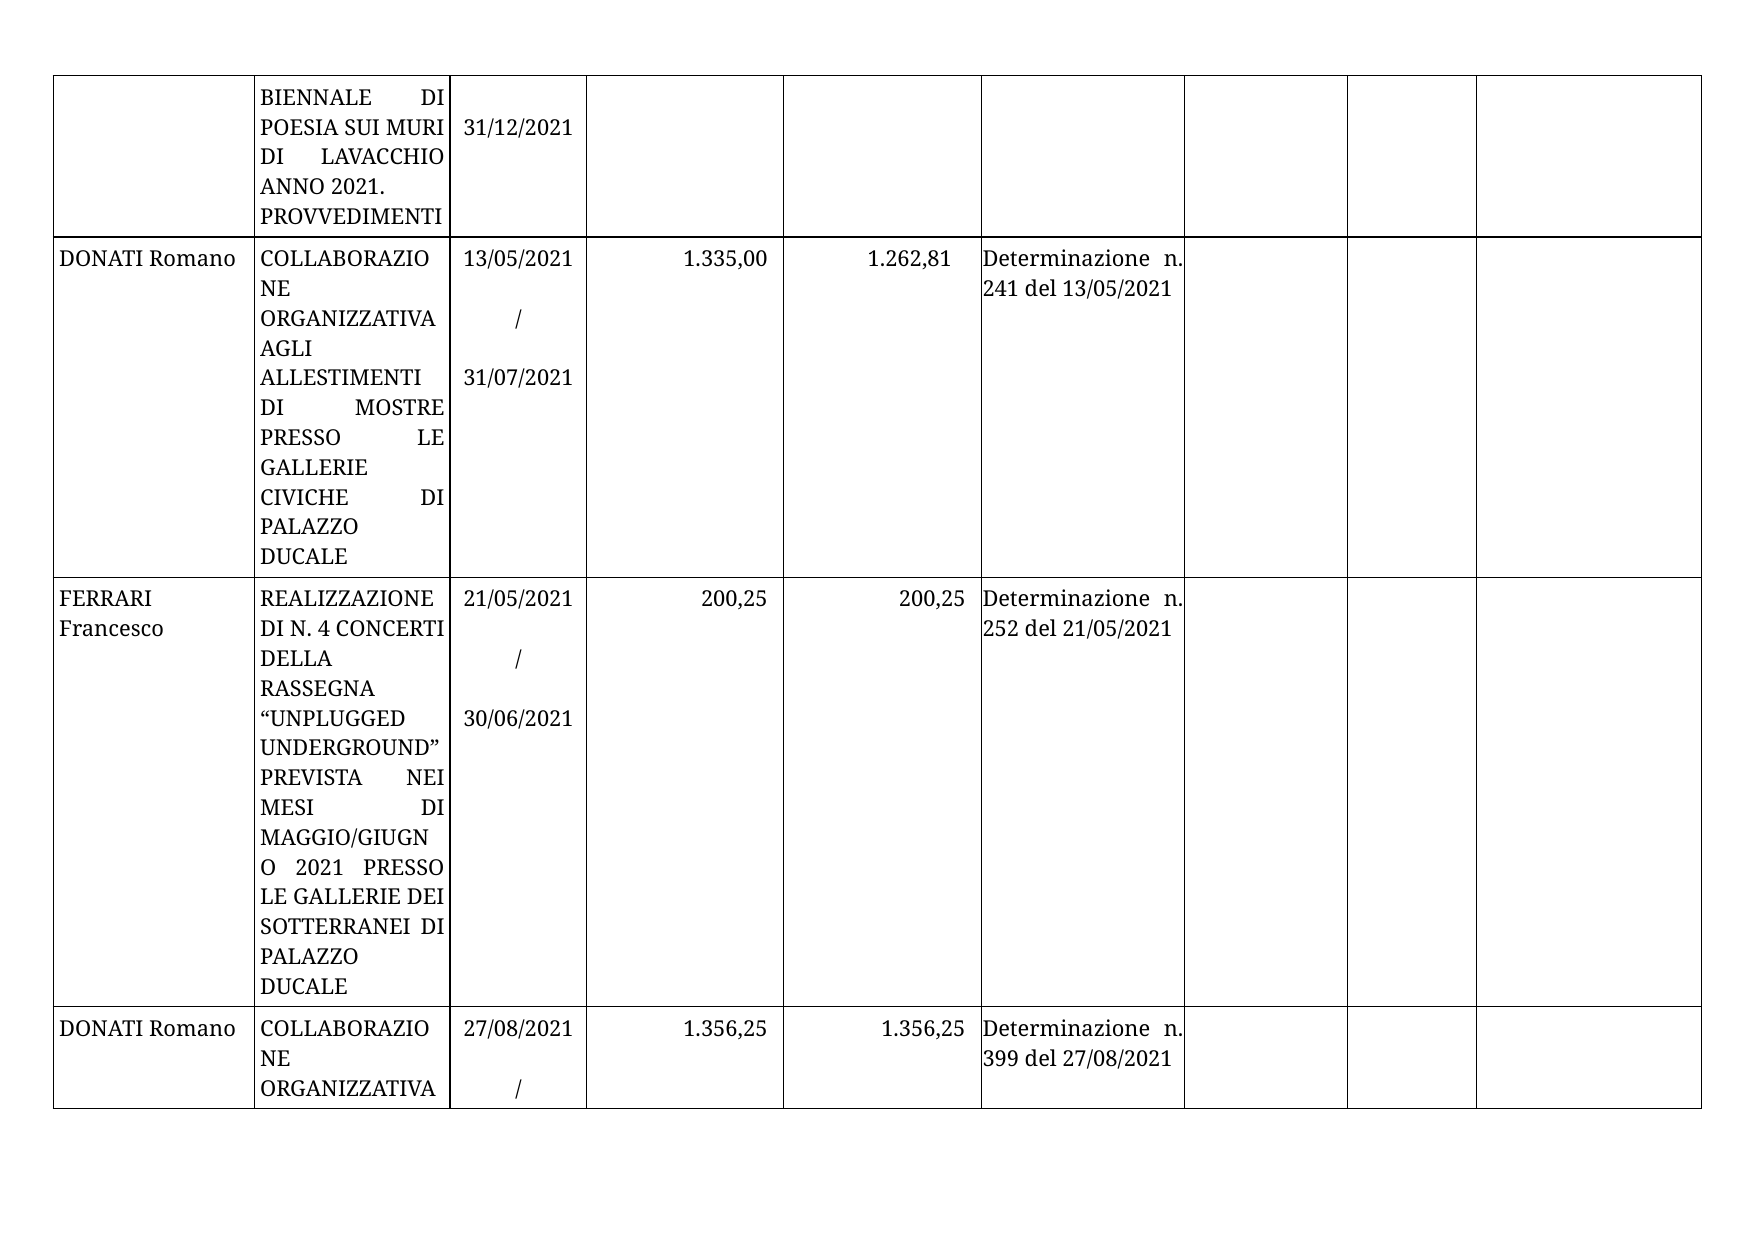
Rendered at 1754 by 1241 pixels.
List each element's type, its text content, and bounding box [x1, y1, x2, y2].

table_cell [1185, 76, 1347, 236]
table_cell [1348, 76, 1476, 236]
table_cell [1348, 578, 1476, 1006]
table_cell Determinazione n. 241 del 13/05/2021 [982, 238, 1184, 577]
table_cell DONATI Romano [54, 238, 254, 577]
table_cell [1185, 238, 1347, 577]
table_cell COLLABORAZIONE ORGANIZZATIVA [255, 1007, 449, 1108]
table_cell 1.262,81 [784, 238, 981, 577]
table_cell 200,25 [587, 578, 783, 1006]
table_cell 200,25 [784, 578, 981, 1006]
table_cell COLLABORAZIONE ORGANIZZATIVA AGLI ALLESTIMENTI DI MOSTRE PRESSO LE GALLERIE CIVICHE DI PALAZZO DUCALE [255, 238, 449, 577]
table_cell 31/12/2021 [451, 76, 586, 236]
table_cell [1477, 1007, 1701, 1108]
table_cell 1.356,25 [784, 1007, 981, 1108]
table_cell REALIZZAZIONE DI N. 4 CONCERTI DELLA RASSEGNA “UNPLUGGED UNDERGROUND” PREVISTA NEI MESI DI MAGGIO/GIUGNO 2021 PRESSO LE GALLERIE DEI SOTTERRANEI DI PALAZZO DUCALE [255, 578, 449, 1006]
table_cell [1348, 238, 1476, 577]
table_cell [587, 76, 783, 236]
table_cell 27/08/2021 / [451, 1007, 586, 1108]
table_cell 1.335,00 [587, 238, 783, 577]
table_cell [1348, 1007, 1476, 1108]
table_cell [1185, 1007, 1347, 1108]
table_cell [784, 76, 981, 236]
table_cell Determinazione n. 399 del 27/08/2021 [982, 1007, 1184, 1108]
table_cell 21/05/2021 / 30/06/2021 [451, 578, 586, 1006]
table_cell BIENNALE DI POESIA SUI MURI DI LAVACCHIO ANNO 2021. PROVVEDIMENTI [255, 76, 449, 236]
table_cell [54, 76, 254, 236]
table_cell [982, 76, 1184, 236]
table_cell [1477, 238, 1701, 577]
table_cell [1477, 76, 1701, 236]
table_cell Determinazione n. 252 del 21/05/2021 [982, 578, 1184, 1006]
table_cell [1477, 578, 1701, 1006]
table_cell 13/05/2021 / 31/07/2021 [451, 238, 586, 577]
table_cell [1185, 578, 1347, 1006]
table_cell FERRARI Francesco [54, 578, 254, 1006]
table_cell 1.356,25 [587, 1007, 783, 1108]
table_cell DONATI Romano [54, 1007, 254, 1108]
